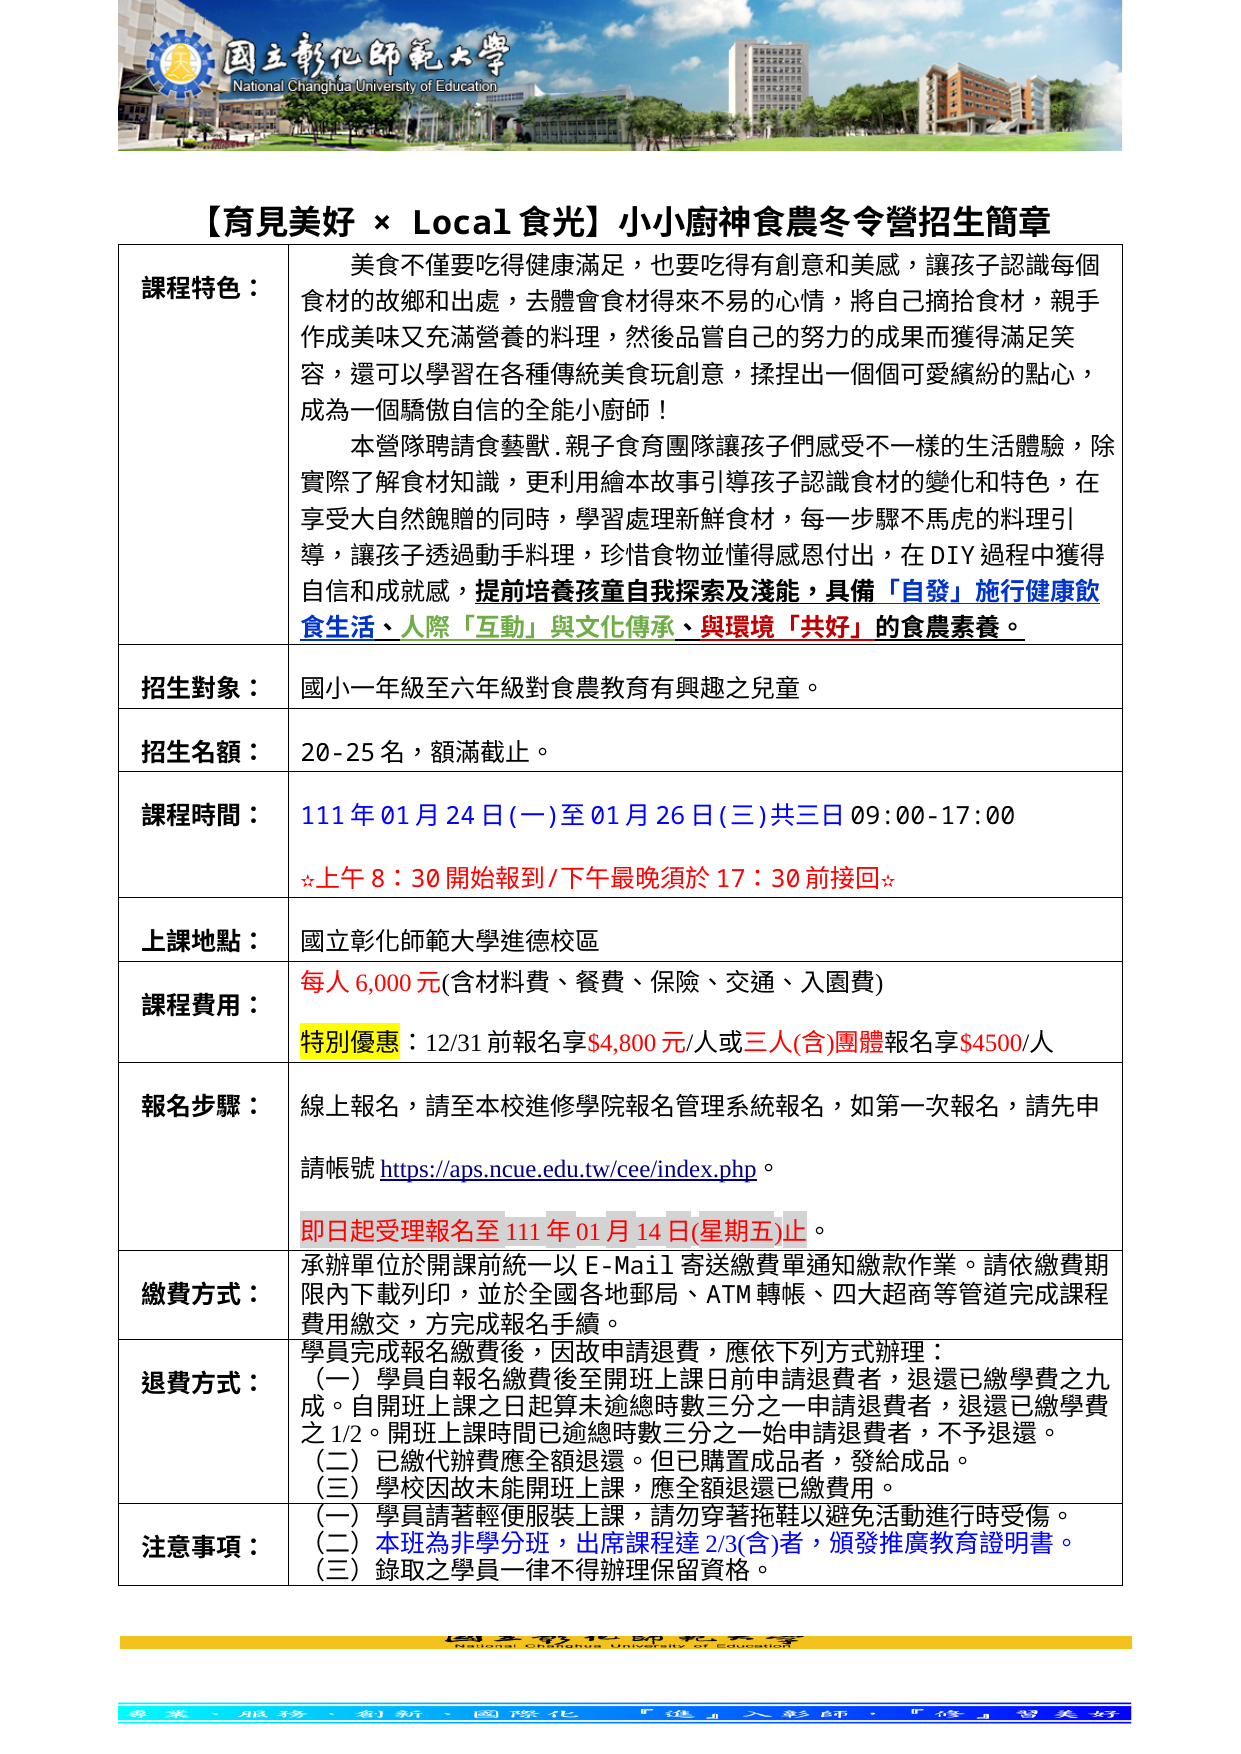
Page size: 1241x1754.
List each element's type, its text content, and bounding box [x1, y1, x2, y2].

table_cell 課程費用： [119, 962, 288, 1062]
table_cell 繳費方式： [119, 1251, 288, 1339]
text 【育見美好 × Local食光】小小廚神食農冬令營招生簡章 [118, 196, 1122, 244]
table_cell 每人6,000元(含材料費、餐費、保險、交通、入園費) 特別優惠：12/31前報名享$4,800元/人或三人(含)團體報名享$4500/人 [289, 962, 1122, 1062]
table_cell 學員完成報名繳費後，因故申請退費，應依下列方式辦理： （一）學員自報名繳費後至開班上課日前申請退費者，退還已繳學費之九成。自開班上課之日起算未逾總時數三分之一申請退費者，退還已繳學費之1/2。開班上課時間已逾總時數三分之一始申請退費者，不予退還。 （二）已繳代辦費應全額退還。但已購置成品者，發給成品。 （三）學校因故未能開班上課，應全額退還已繳費用。 [289, 1340, 1122, 1502]
table_cell 國小一年級至六年級對食農教育有興趣之兒童。 [289, 645, 1122, 708]
table_cell 招生對象： [119, 645, 288, 708]
table_header 美食不僅要吃得健康滿足，也要吃得有創意和美感，讓孩子認識每個食材的故鄉和出處，去體會食材得來不易的心情，將自己摘拾食材，親手作成美味又充滿營養的料理，然後品嘗自己的努力的成果而獲得滿足笑容，還可以學習在各種傳統美食玩創意，揉捏出一個個可愛繽紛的點心，成為一個驕傲自信的全能小廚師！ 本營隊聘請食藝獸․親子食育團隊讓孩子們感受不一樣的生活體驗，除實際了解食材知識，更利用繪本故事引導孩子認識食材的變化和特色，在享受大自然餽贈的同時，學習處理新鮮食材，每一步驟不馬虎的料理引導，讓孩子透過動手料理，珍惜食物並懂得感恩付出，在DIY過程中獲得自信和成就感，提前培養孩童自我探索及淺能，具備「自發」施行健康飲食生活、人際「互動」與文化傳承、與環境「共好」的食農素養。 [289, 245, 1122, 644]
table_cell 課程時間： [119, 772, 288, 897]
table_cell 退費方式： [119, 1340, 288, 1502]
table_cell 報名步驟： [119, 1063, 288, 1250]
table_cell 線上報名，請至本校進修學院報名管理系統報名，如第一次報名，請先申請帳號https://aps.ncue.edu.tw/cee/index.php。 即日起受理報名至111年01月14日(星期五)止。 [289, 1063, 1122, 1250]
table_cell 上課地點： [119, 898, 288, 961]
table_cell 國立彰化師範大學進德校區 [289, 898, 1122, 961]
table_cell 111年01月24日(一)至01月26日(三)共三日09:00-17:00 ✫上午8：30開始報到/下午最晚須於17：30前接回✫ [289, 772, 1122, 897]
table_cell 注意事項： [119, 1504, 288, 1585]
table_cell 招生名額： [119, 709, 288, 771]
table_cell 20-25名，額滿截止。 [289, 709, 1122, 771]
table_cell 承辦單位於開課前統一以E-Mail寄送繳費單通知繳款作業。請依繳費期限內下載列印，並於全國各地郵局、ATM轉帳、四大超商等管道完成課程費用繳交，方完成報名手續。 [289, 1251, 1122, 1339]
table_header 課程特色： [119, 245, 288, 644]
table_cell （一）學員請著輕便服裝上課，請勿穿著拖鞋以避免活動進行時受傷。 （二）本班為非學分班，出席課程達2/3(含)者，頒發推廣教育證明書。 （三）錄取之學員一律不得辦理保留資格。 [289, 1504, 1122, 1585]
